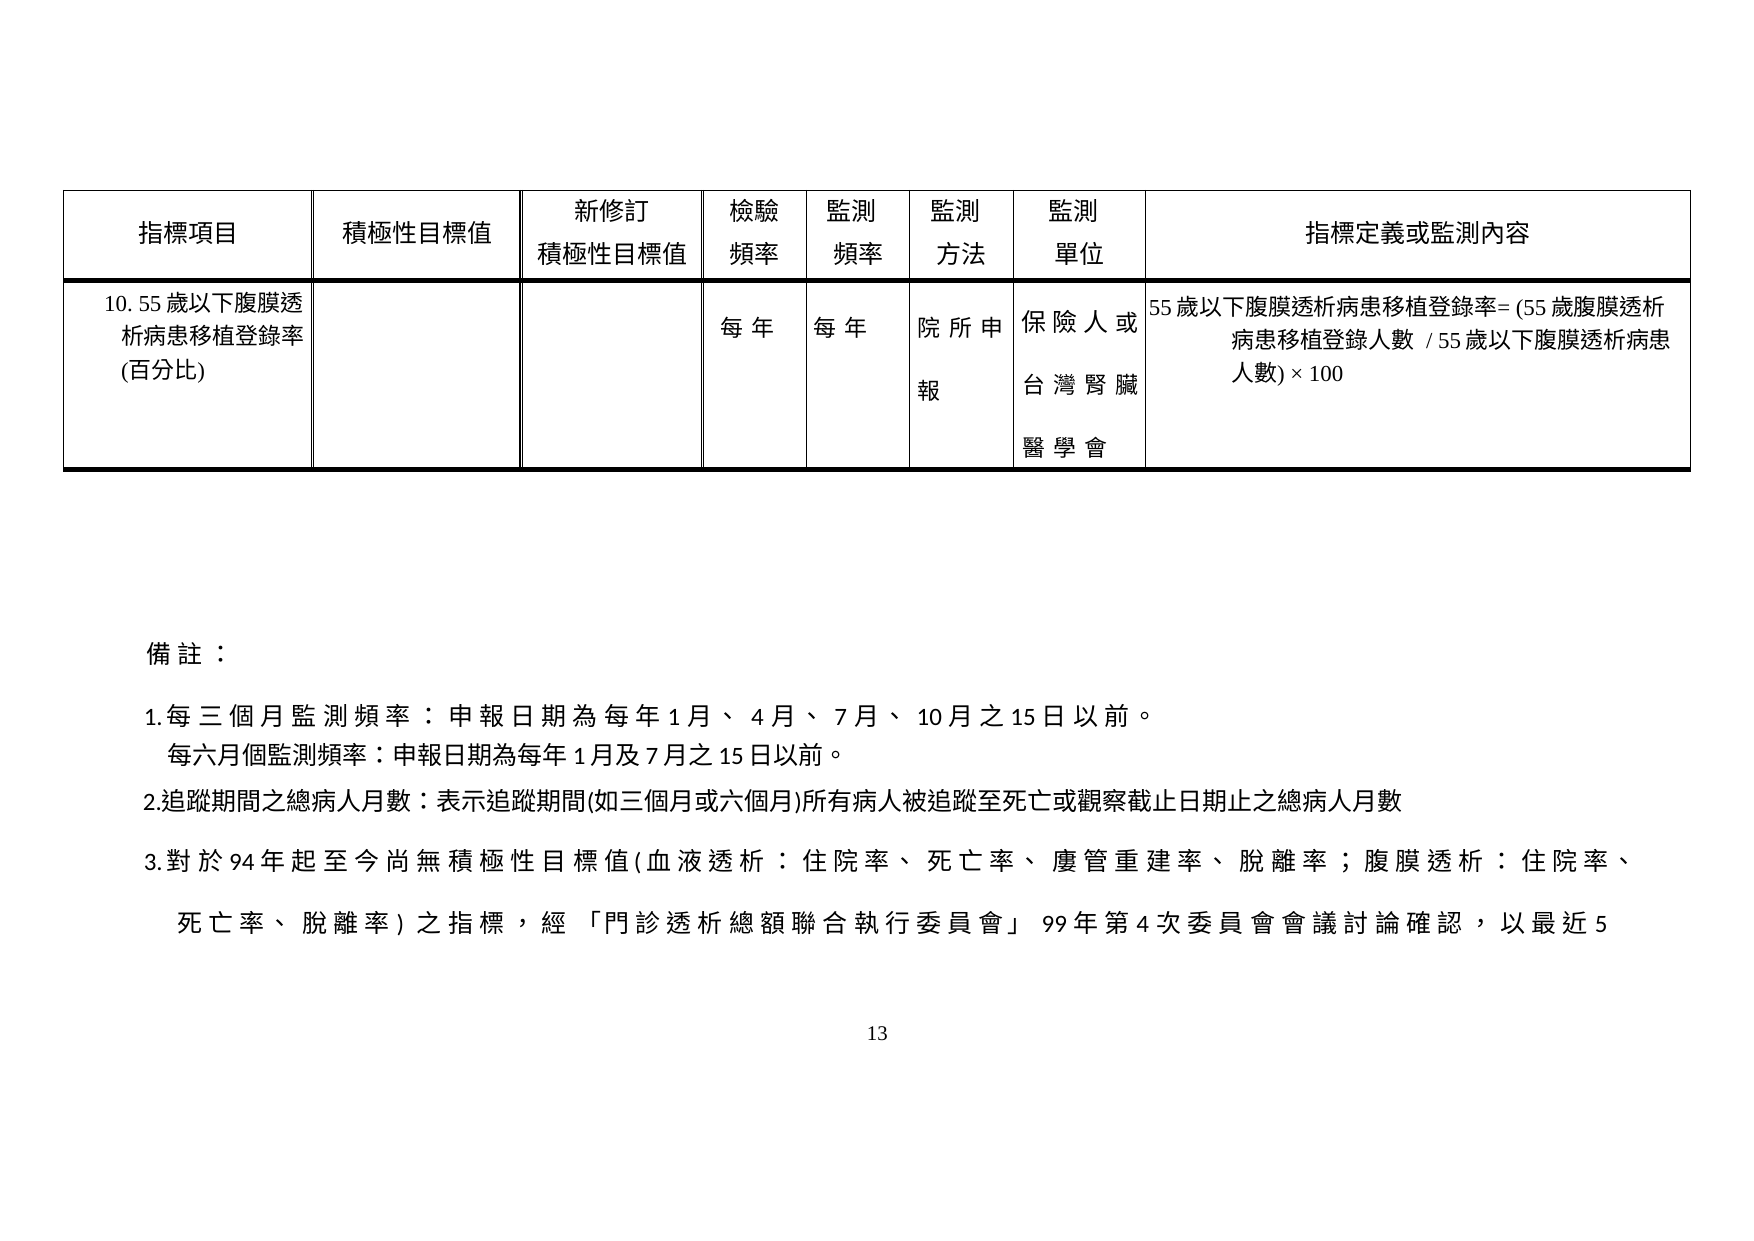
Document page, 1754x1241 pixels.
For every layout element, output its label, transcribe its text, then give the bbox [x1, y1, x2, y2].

text 每六月個監測頻率：申報日期為每年1月及7月之15日以前。 [168, 736, 1611, 772]
table_cell 10. 55歲以下腹膜透析病患移植登錄率(百分比) [64, 283, 311, 467]
table_header 監測 頻率 [807, 191, 909, 278]
text 3.對於94年起至今尚無積極性目標值(血液透析：住院率、死亡率、廔管重建率、脫離率；腹膜透析：住院率、死亡率、脫離率) 之指標，經「門診透析總額聯合執行委員會」99年第4次委員會會議討論確認，以最近5年平均值*(1±10%)﹝註：負向指標取加號(+)作上限值、正向指標取減號(-)作下限值﹞，為醫療品質監測之積極性目標值。 [143, 818, 1611, 943]
table_cell [314, 283, 519, 467]
table_cell 院所申報 [910, 283, 1013, 467]
table_header 監測 單位 [1014, 191, 1145, 278]
table_cell 每年 [807, 283, 909, 467]
table_header 指標定義或監測內容 [1146, 191, 1690, 278]
table_header 指標項目 [64, 191, 311, 278]
text 2.追蹤期間之總病人月數：表示追蹤期間(如三個月或六個月)所有病人被追蹤至死亡或觀察截止日期止之總病人月數 [143, 781, 1611, 818]
table_header 積極性目標值 [314, 191, 519, 278]
table_header 新修訂 積極性目標值 [523, 191, 701, 278]
table_header 檢驗 頻率 [704, 191, 806, 278]
table_cell 55歲以下腹膜透析病患移植登錄率= (55歲腹膜透析病患移植登錄人數 / 55歲以下腹膜透析病患人數) × 100 [1146, 283, 1690, 467]
table_cell 保險人或台灣腎臟醫學會 [1014, 283, 1145, 467]
table_header 監測 方法 [910, 191, 1013, 278]
text 1.每三個月監測頻率：申報日期為每年1月、4月、7月、10月之15日以前。 [143, 673, 1611, 736]
table_cell [523, 283, 701, 467]
table_cell 每年 [704, 283, 806, 467]
text 備註： [143, 611, 1611, 673]
